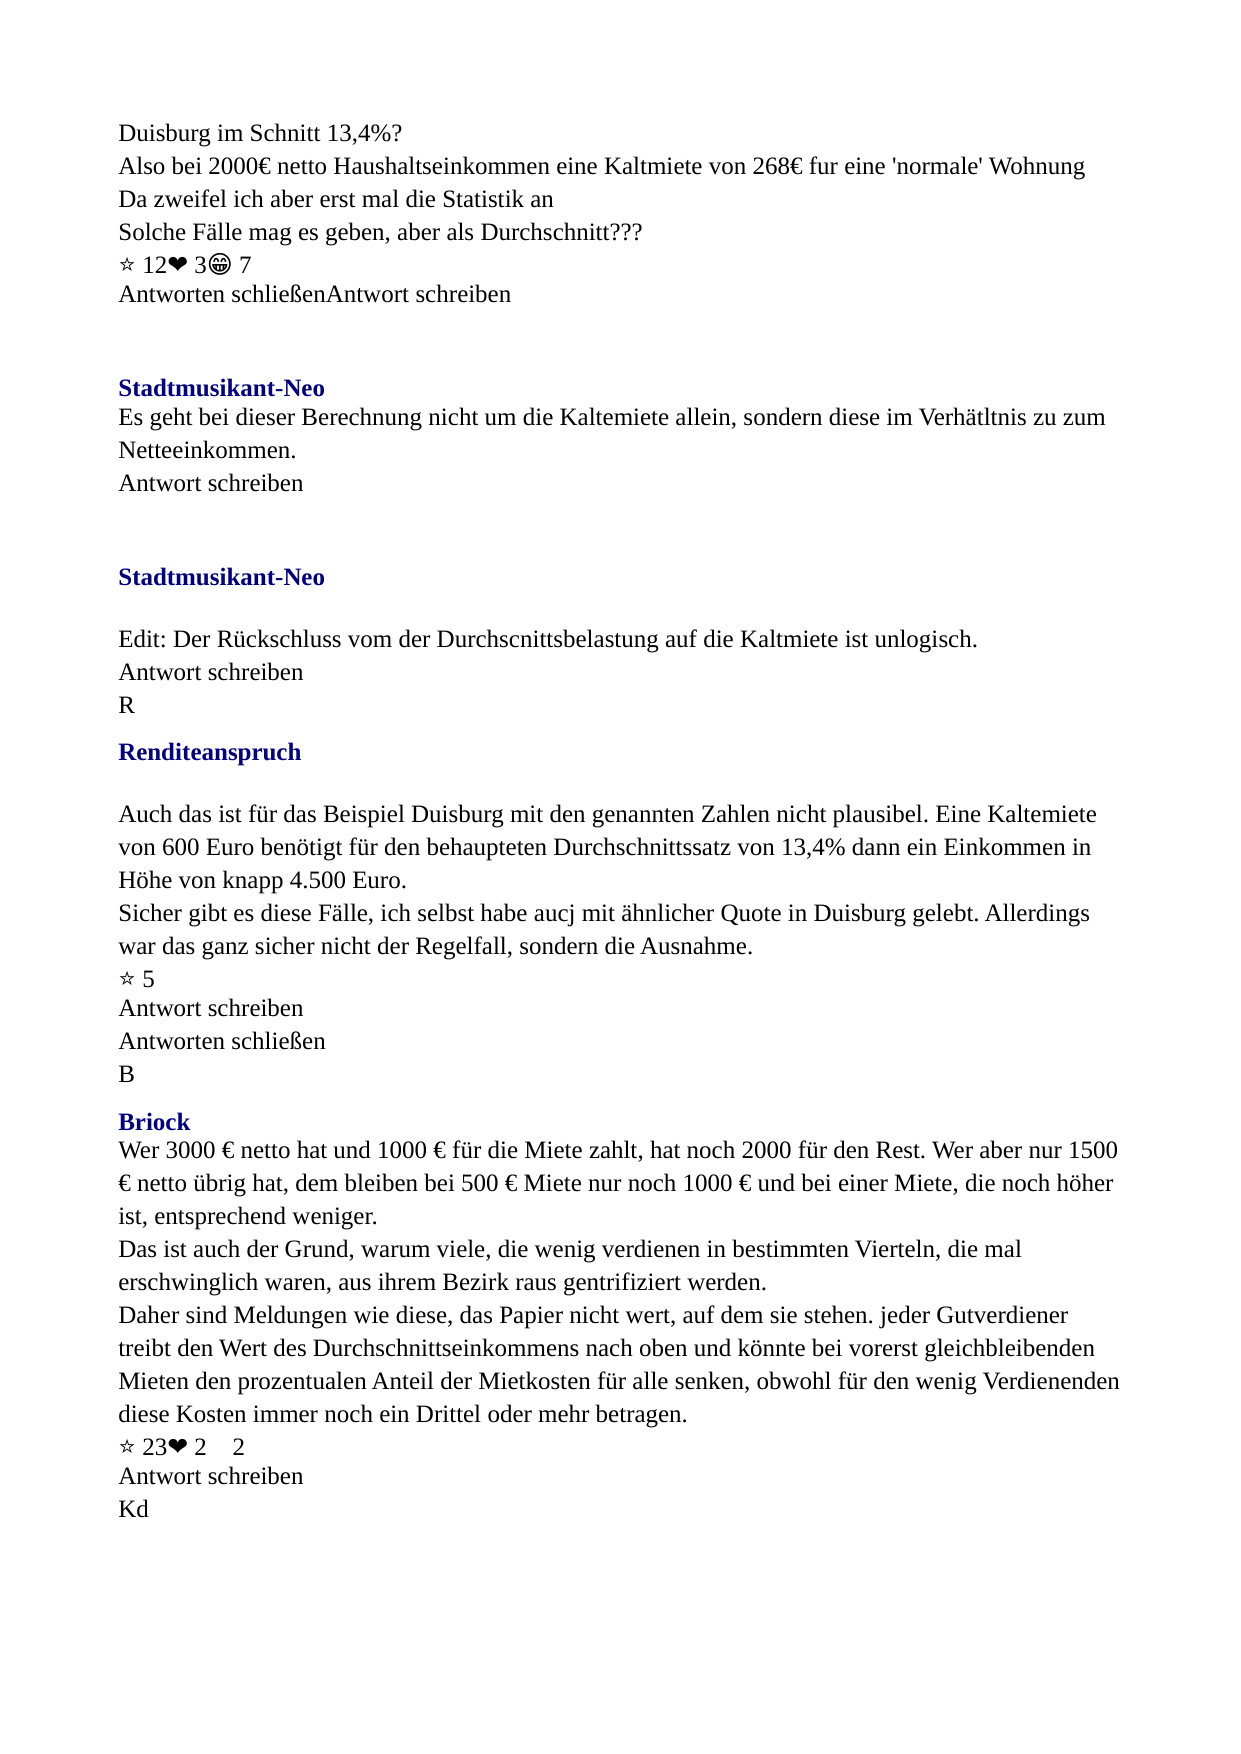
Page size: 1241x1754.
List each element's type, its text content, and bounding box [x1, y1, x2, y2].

text Wer 3000 € netto hat und 1000 € für die Miete zahlt, hat noch 2000 für den Rest. Wer aber nur 1500 € netto übrig hat, dem bleiben bei 500 € Miete nur noch 1000 € und bei einer Miete, die noch höher ist, entsprechend weniger. [118, 1135, 1122, 1230]
text Da zweifel ich aber erst mal die Statistik an [118, 184, 1122, 213]
text Antwort schreiben [118, 993, 1122, 1022]
text Solche Fälle mag es geben, aber als Durchschnitt??? [118, 217, 1122, 246]
text Daher sind Meldungen wie diese, das Papier nicht wert, auf dem sie stehen. jeder Gutverdiener treibt den Wert des Durchschnittseinkommens nach oben und könnte bei vorerst gleichbleibenden Mieten den prozentualen Anteil der Mietkosten für alle senken, obwohl für den wenig Verdienenden diese Kosten immer noch ein Drittel oder mehr betragen. [118, 1300, 1122, 1428]
text Antwort schreiben [118, 657, 1122, 685]
text ⭐️ 12❤️ 3😁 7 [118, 250, 1122, 279]
text ⭐️ 23❤️ 2🤨 2 [118, 1432, 1122, 1461]
subtitle Renditeanspruch [118, 737, 1122, 766]
subtitle Stadtmusikant-Neo [118, 562, 1122, 591]
text Sicher gibt es diese Fälle, ich selbst habe aucj mit ähnlicher Quote in Duisburg gelebt. Allerdings war das ganz sicher nicht der Regelfall, sondern die Ausnahme. [118, 898, 1122, 960]
text Kd [118, 1494, 1122, 1523]
text ⭐️ 5 [118, 964, 1122, 993]
text Antwort schreiben [118, 1461, 1122, 1490]
text Edit: Der Rückschluss vom der Durchscnittsbelastung auf die Kaltmiete ist unlogisch. [118, 624, 1122, 652]
text Duisburg im Schnitt 13,4%? [118, 118, 1122, 147]
text Antwort schreiben [118, 468, 1122, 497]
text Auch das ist für das Beispiel Duisburg mit den genannten Zahlen nicht plausibel. Eine Kaltemiete von 600 Euro benötigt für den behaupteten Durchschnittssatz von 13,4% dann ein Einkommen in Höhe von knapp 4.500 Euro. [118, 799, 1122, 894]
subtitle Stadtmusikant-Neo [118, 373, 1122, 402]
text Also bei 2000€ netto Haushaltseinkommen eine Kaltmiete von 268€ fur eine 'normale' Wohnung [118, 151, 1122, 180]
text Es geht bei dieser Berechnung nicht um die Kaltemiete allein, sondern diese im Verhätltnis zu zum Netteeinkommen. [118, 402, 1122, 463]
text B [118, 1059, 1122, 1088]
text Antworten schließenAntwort schreiben [118, 279, 1122, 308]
text Antworten schließen [118, 1026, 1122, 1055]
text Das ist auch der Grund, warum viele, die wenig verdienen in bestimmten Vierteln, die mal erschwinglich waren, aus ihrem Bezirk raus gentrifiziert werden. [118, 1234, 1122, 1296]
subtitle Briock [118, 1107, 1122, 1135]
text R [118, 690, 1122, 718]
